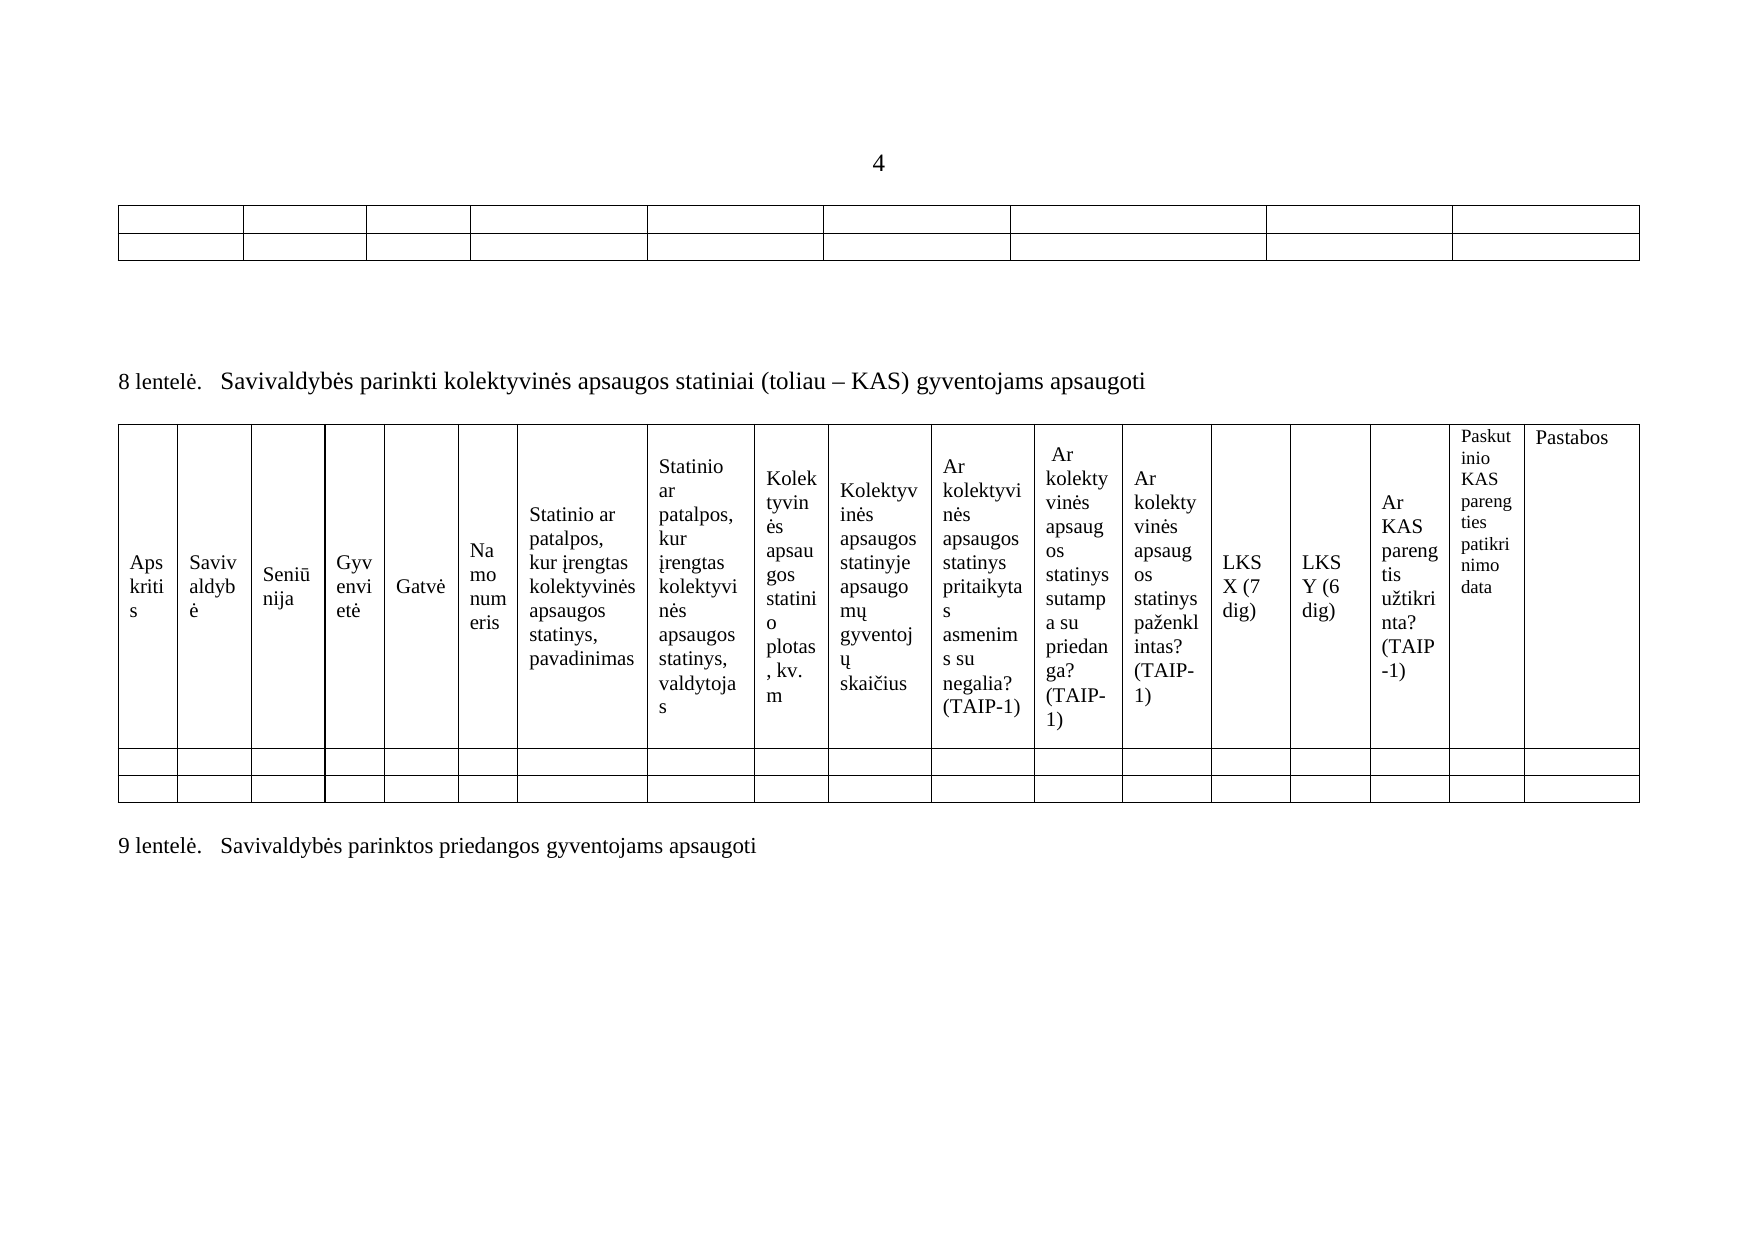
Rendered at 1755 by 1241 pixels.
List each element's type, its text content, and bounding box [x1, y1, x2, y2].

table_header Statinio ar patalpos, kur įrengtas kolektyvinės apsaugos statinys, pavadinimas [518, 425, 647, 747]
table_header Namo numeris [459, 425, 517, 747]
table_header Gyvenvietė [326, 425, 384, 747]
table_cell [824, 206, 1010, 233]
table_cell [1450, 749, 1524, 775]
table_cell [471, 234, 647, 260]
table_cell [1267, 234, 1452, 260]
table_cell [1525, 776, 1639, 802]
table_cell [459, 776, 517, 802]
table_header Ar KAS parengtis užtikrinta? (TAIP-1) [1371, 425, 1449, 747]
table_cell [518, 776, 647, 802]
table_cell [1123, 776, 1211, 802]
table_cell [648, 776, 754, 802]
table_cell [252, 776, 324, 802]
table_header Kolektyvinės apsaugos statinio plotas, kv. m [755, 425, 828, 747]
table_cell [1011, 234, 1266, 260]
table_header Kolektyvinės apsaugos statinyje apsaugomų gyventojų skaičius [829, 425, 931, 747]
table_cell [755, 776, 828, 802]
table_cell [119, 749, 177, 775]
table_cell [326, 749, 384, 775]
table_cell [471, 206, 647, 233]
table_header Ar kolektyvinės apsaugos statinys pritaikytas asmenims su negalia? (TAIP-1) [932, 425, 1034, 747]
table_header Savivaldybė [178, 425, 251, 747]
table_cell [244, 234, 366, 260]
table_header Pastabos [1525, 425, 1639, 747]
table_cell [244, 206, 366, 233]
table_header Apskritis [119, 425, 177, 747]
table_cell [1371, 776, 1449, 802]
table_cell [648, 206, 823, 233]
table_cell [829, 749, 931, 775]
table_cell [119, 206, 243, 233]
table_cell [518, 749, 647, 775]
table_cell [119, 234, 243, 260]
table_cell [1212, 776, 1290, 802]
table_cell [385, 749, 458, 775]
table_header Gatvė [385, 425, 458, 747]
table_cell [459, 749, 517, 775]
table_cell [755, 749, 828, 775]
table_cell [119, 776, 177, 802]
table_cell [252, 749, 324, 775]
table_cell [1525, 749, 1639, 775]
table_cell [1453, 206, 1639, 233]
table_cell [367, 234, 470, 260]
table_cell [824, 234, 1010, 260]
table_cell [648, 234, 823, 260]
table_cell [829, 776, 931, 802]
table_cell [1267, 206, 1452, 233]
table_cell [1212, 749, 1290, 775]
table_header LKS X (7 dig) [1212, 425, 1290, 747]
table_header Seniūnija [252, 425, 324, 747]
table_cell [326, 776, 384, 802]
table_cell [1035, 776, 1122, 802]
table_cell [1035, 749, 1122, 775]
table_cell [1453, 234, 1639, 260]
table_cell [178, 776, 251, 802]
table_cell [1123, 749, 1211, 775]
table_cell [1291, 776, 1370, 802]
table_header Statinio ar patalpos, kur įrengtas kolektyvinės apsaugos statinys, valdytojas [648, 425, 754, 747]
table_cell [367, 206, 470, 233]
table_cell [648, 749, 754, 775]
table_cell [1450, 776, 1524, 802]
table_cell [1291, 749, 1370, 775]
text 8 lentelė. Savivaldybės parinkti kolektyvinės apsaugos statiniai (toliau – KAS) gyventojams apsaugoti [118, 366, 1639, 395]
table_header Ar kolektyvinės apsaugos statinys sutampa su priedanga? (TAIP-1) [1035, 425, 1122, 747]
table_cell [385, 776, 458, 802]
table_header Paskutinio KAS parengties patikrinimo data [1450, 425, 1524, 747]
table_header LKS Y (6 dig) [1291, 425, 1370, 747]
table_cell [1011, 206, 1266, 233]
table_header Ar kolektyvinės apsaugos statinys paženklintas? (TAIP-1) [1123, 425, 1211, 747]
table_cell [1371, 749, 1449, 775]
table_cell [932, 749, 1034, 775]
text 9 lentelė. Savivaldybės parinktos priedangos gyventojams apsaugoti [118, 830, 1639, 858]
table_cell [932, 776, 1034, 802]
table_cell [178, 749, 251, 775]
